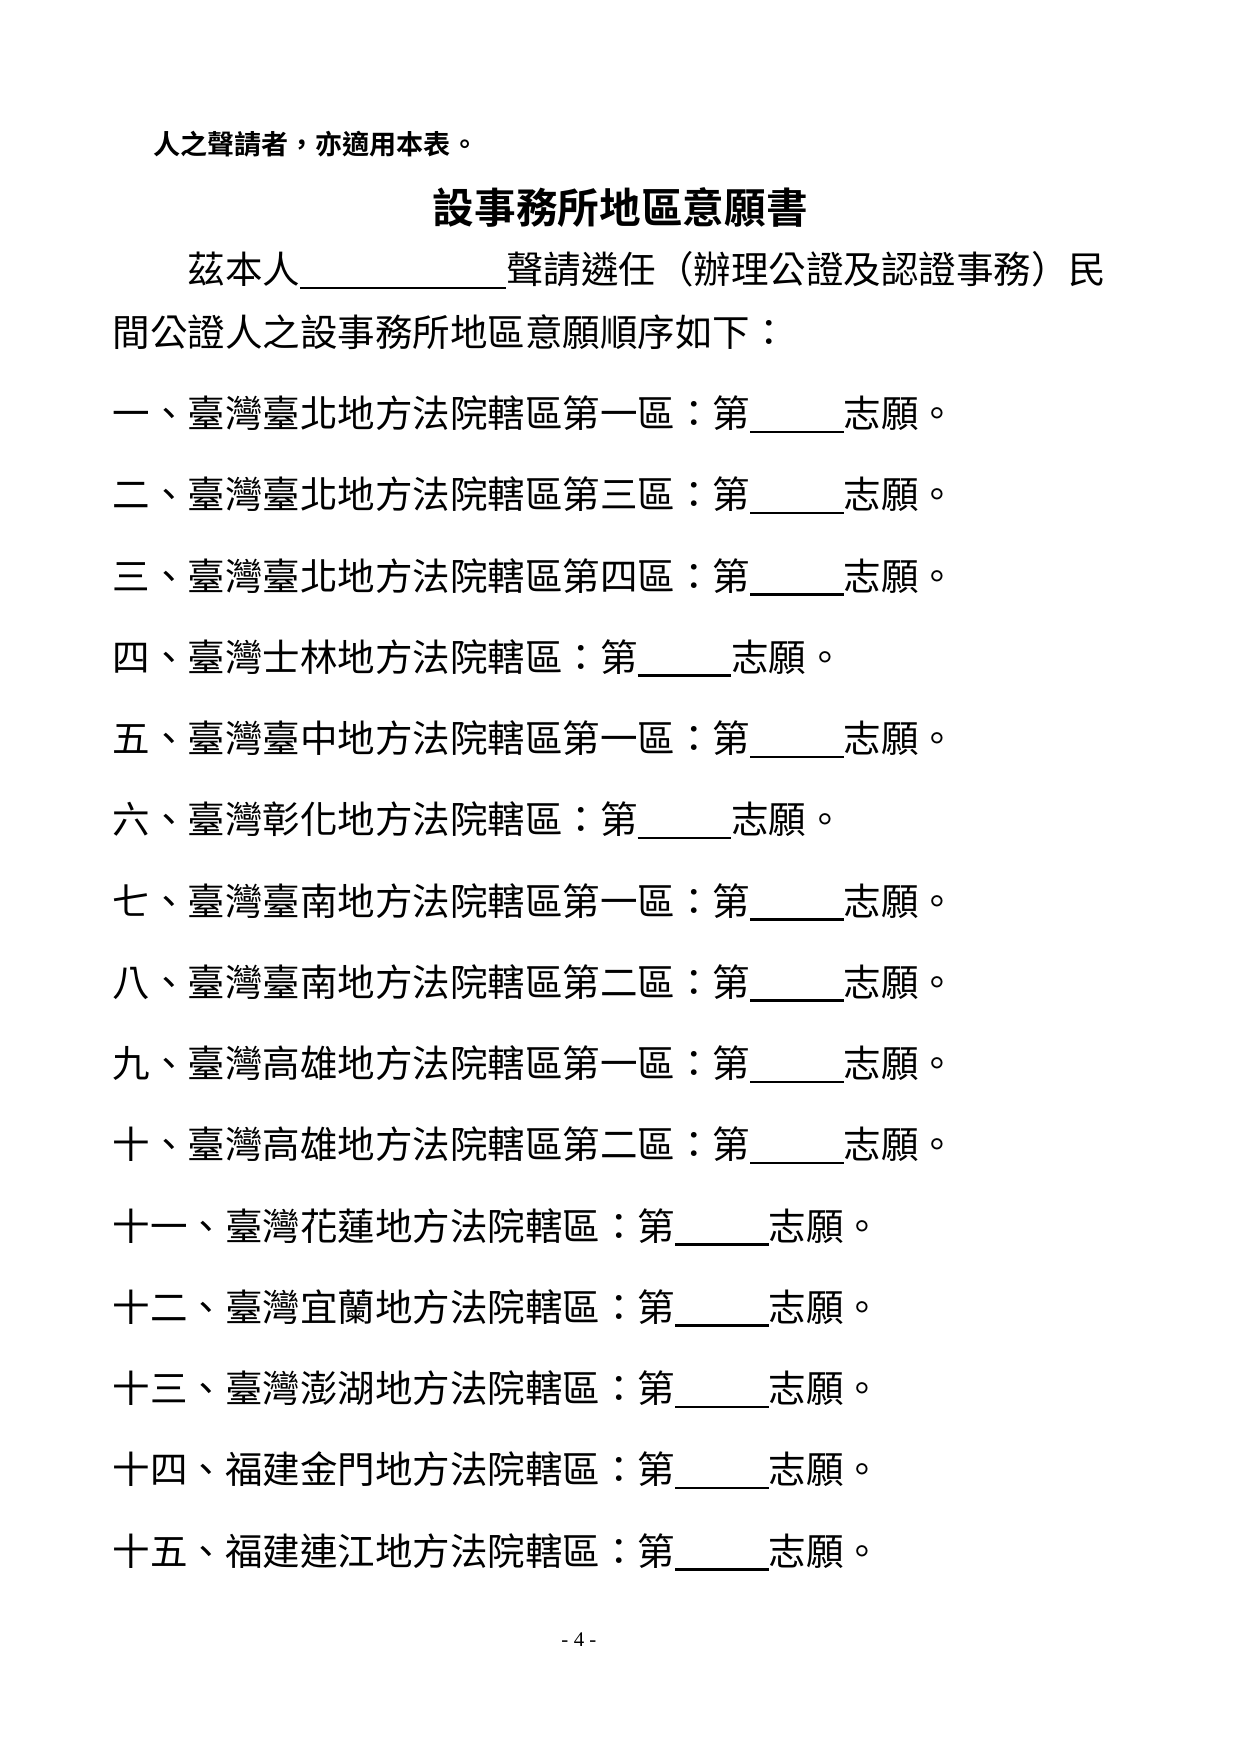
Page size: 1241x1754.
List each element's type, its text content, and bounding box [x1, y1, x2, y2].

text 八、臺灣臺南地方法院轄區第二區：第 志願。 [112, 938, 1128, 1001]
text 四、臺灣士林地方法院轄區：第 志願。 [112, 613, 1128, 676]
text 一、臺灣臺北地方法院轄區第一區：第 志願。 [112, 369, 1128, 432]
text 人之聲請者，亦適用本表。 [112, 101, 1128, 163]
text 三、臺灣臺北地方法院轄區第四區：第 志願。 [112, 532, 1128, 594]
text 十一、臺灣花蓮地方法院轄區：第 志願。 [112, 1182, 1128, 1244]
text 五、臺灣臺中地方法院轄區第一區：第 志願。 [112, 694, 1128, 757]
text 七、臺灣臺南地方法院轄區第一區：第 志願。 [112, 857, 1128, 919]
text 設事務所地區意願書 [112, 163, 1128, 226]
text 九、臺灣高雄地方法院轄區第一區：第 志願。 [112, 1019, 1128, 1082]
text 十四、福建金門地方法院轄區：第 志願。 [112, 1426, 1128, 1488]
text 二、臺灣臺北地方法院轄區第三區：第 志願。 [112, 451, 1128, 513]
text 十五、福建連江地方法院轄區：第 志願。 [112, 1507, 1128, 1569]
text 茲本人 聲請遴任（辦理公證及認證事務）民間公證人之設事務所地區意願順序如下： [112, 226, 1128, 351]
text 十、臺灣高雄地方法院轄區第二區：第 志願。 [112, 1101, 1128, 1163]
text 十二、臺灣宜蘭地方法院轄區：第 志願。 [112, 1263, 1128, 1326]
text 六、臺灣彰化地方法院轄區：第 志願。 [112, 776, 1128, 838]
text 十三、臺灣澎湖地方法院轄區：第 志願。 [112, 1344, 1128, 1407]
